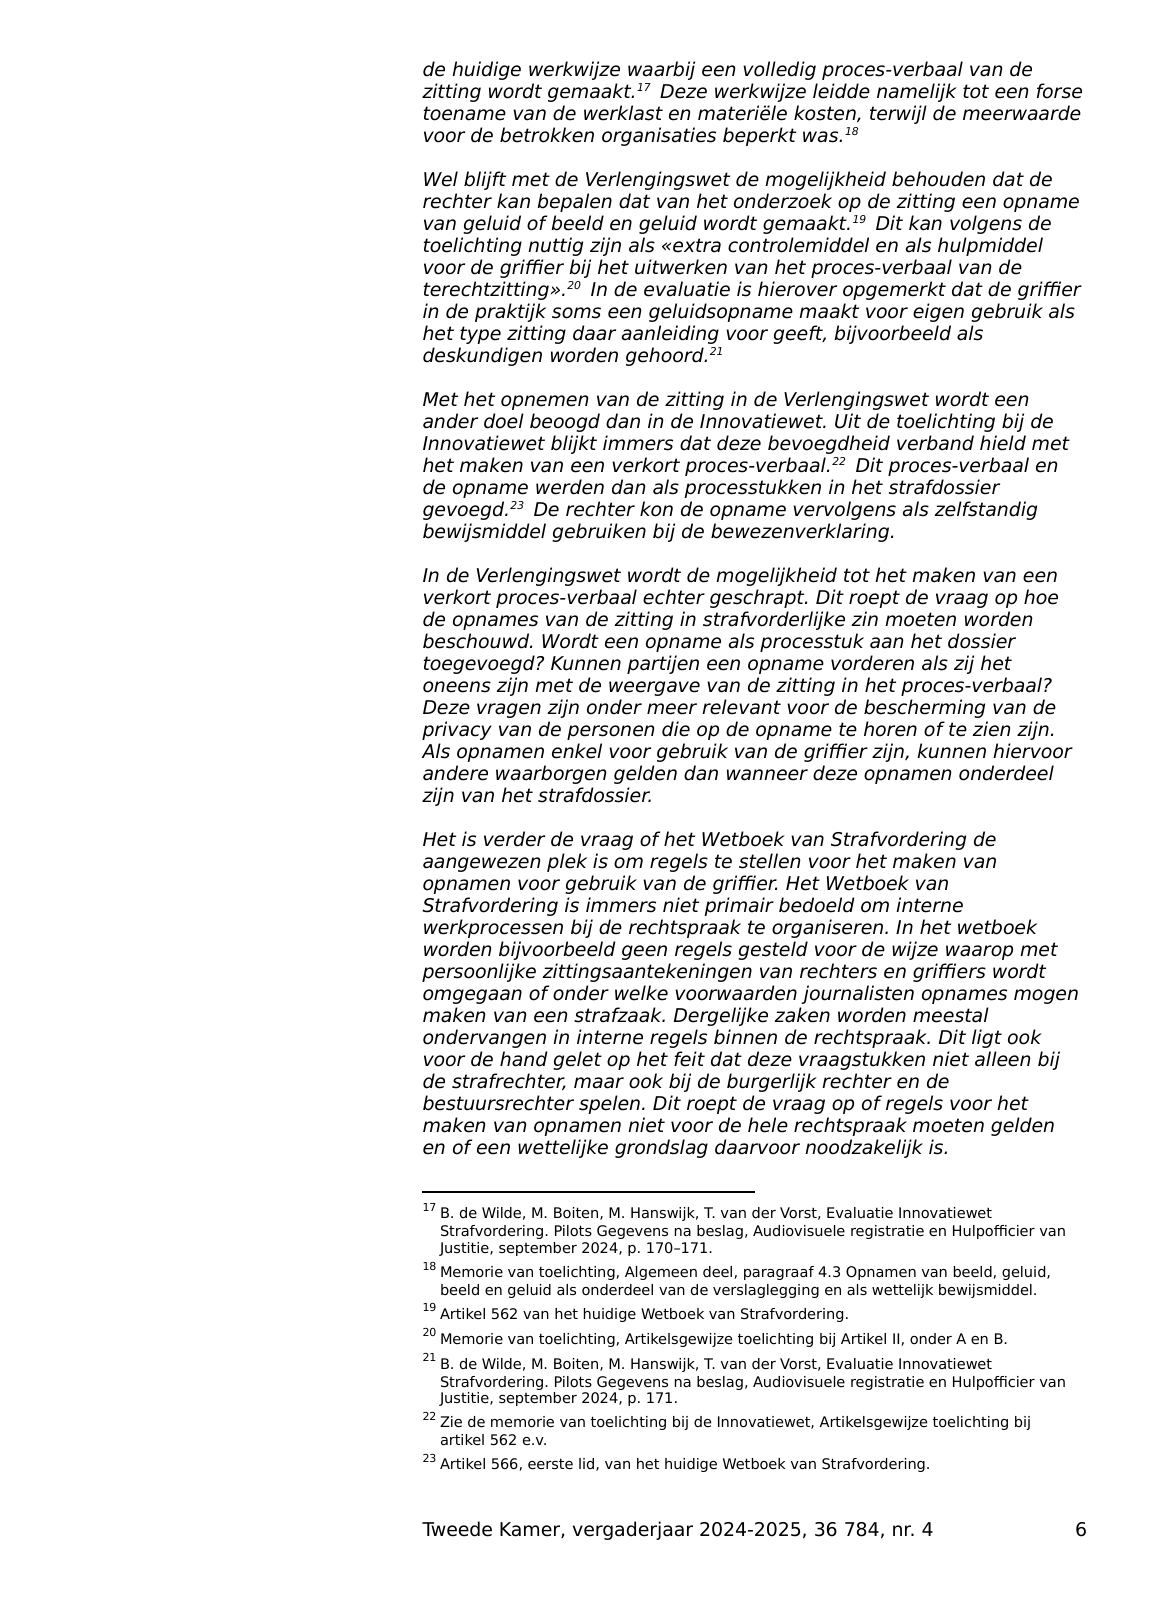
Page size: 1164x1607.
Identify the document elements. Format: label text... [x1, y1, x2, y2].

text In de Verlengingswet wordt de mogelijkheid tot het maken van een verkort proces-verbaal echter geschrapt. Dit roept de vraag op hoe de opnames van de zitting in strafvorderlijke zin moeten worden beschouwd. Wordt een opname als processtuk aan het dossier toegevoegd? Kunnen partijen een opname vorderen als zij het oneens zijn met de weergave van de zitting in het proces-verbaal? Deze vragen zijn onder meer relevant voor de bescherming van de privacy van de personen die op de opname te horen of te zien zijn. Als opnamen enkel voor gebruik van de griffier zijn, kunnen hiervoor andere waarborgen gelden dan wanneer deze opnamen onderdeel zijn van het strafdossier. [422, 565, 1087, 807]
text B. de Wilde, M. Boiten, M. Hanswijk, T. van der Vorst, Evaluatie Innovatiewet Strafvordering. Pilots Gegevens na beslag, Audiovisuele registratie en Hulpofficier van Justitie, september 2024, p. 171. [422, 1352, 1087, 1407]
text Met het opnemen van de zitting in de Verlengingswet wordt een ander doel beoogd dan in de Innovatiewet. Uit de toelichting bij de Innovatiewet blijkt immers dat deze bevoegdheid verband hield met het maken van een verkort proces-verbaal. Dit proces-verbaal en de opname werden dan als processtukken in het strafdossier gevoegd. De rechter kon de opname vervolgens als zelfstandig bewijsmiddel gebruiken bij de bewezenverklaring. [422, 389, 1087, 543]
text Artikel 566, eerste lid, van het huidige Wetboek van Strafvordering. [422, 1452, 1087, 1474]
text de huidige werkwijze waarbij een volledig proces-verbaal van de zitting wordt gemaakt. Deze werkwijze leidde namelijk tot een forse toename van de werklast en materiële kosten, terwijl de meerwaarde voor de betrokken organisaties beperkt was. [422, 59, 1087, 147]
text Zie de memorie van toelichting bij de Innovatiewet, Artikelsgewijze toelichting bij artikel 562 e.v. [422, 1410, 1087, 1449]
text Artikel 562 van het huidige Wetboek van Strafvordering. [422, 1302, 1087, 1324]
text B. de Wilde, M. Boiten, M. Hanswijk, T. van der Vorst, Evaluatie Innovatiewet Strafvordering. Pilots Gegevens na beslag, Audiovisuele registratie en Hulpofficier van Justitie, september 2024, p. 170–171. [422, 1201, 1087, 1257]
text Wel blijft met de Verlengingswet de mogelijkheid behouden dat de rechter kan bepalen dat van het onderzoek op de zitting een opname van geluid of beeld en geluid wordt gemaakt. Dit kan volgens de toelichting nuttig zijn als «extra controlemiddel en als hulpmiddel voor de griffier bij het uitwerken van het proces-verbaal van de terechtzitting». In de evaluatie is hierover opgemerkt dat de griffier in de praktijk soms een geluidsopname maakt voor eigen gebruik als het type zitting daar aanleiding voor geeft, bijvoorbeeld als deskundigen worden gehoord. [422, 169, 1087, 367]
text Memorie van toelichting, Artikelsgewijze toelichting bij Artikel II, onder A en B. [422, 1327, 1087, 1349]
text Het is verder de vraag of het Wetboek van Strafvordering de aangewezen plek is om regels te stellen voor het maken van opnamen voor gebruik van de griffier. Het Wetboek van Strafvordering is immers niet primair bedoeld om interne werkprocessen bij de rechtspraak te organiseren. In het wetboek worden bijvoorbeeld geen regels gesteld voor de wijze waarop met persoonlijke zittingsaantekeningen van rechters en griffiers wordt omgegaan of onder welke voorwaarden journalisten opnames mogen maken van een strafzaak. Dergelijke zaken worden meestal ondervangen in interne regels binnen de rechtspraak. Dit ligt ook voor de hand gelet op het feit dat deze vraagstukken niet alleen bij de strafrechter, maar ook bij de burgerlijk rechter en de bestuursrechter spelen. Dit roept de vraag op of regels voor het maken van opnamen niet voor de hele rechtspraak moeten gelden en of een wettelijke grondslag daarvoor noodzakelijk is. [422, 829, 1087, 1159]
text Memorie van toelichting, Algemeen deel, paragraaf 4.3 Opnamen van beeld, geluid, beeld en geluid als onderdeel van de verslaglegging en als wettelijk bewijsmiddel. [422, 1260, 1087, 1299]
